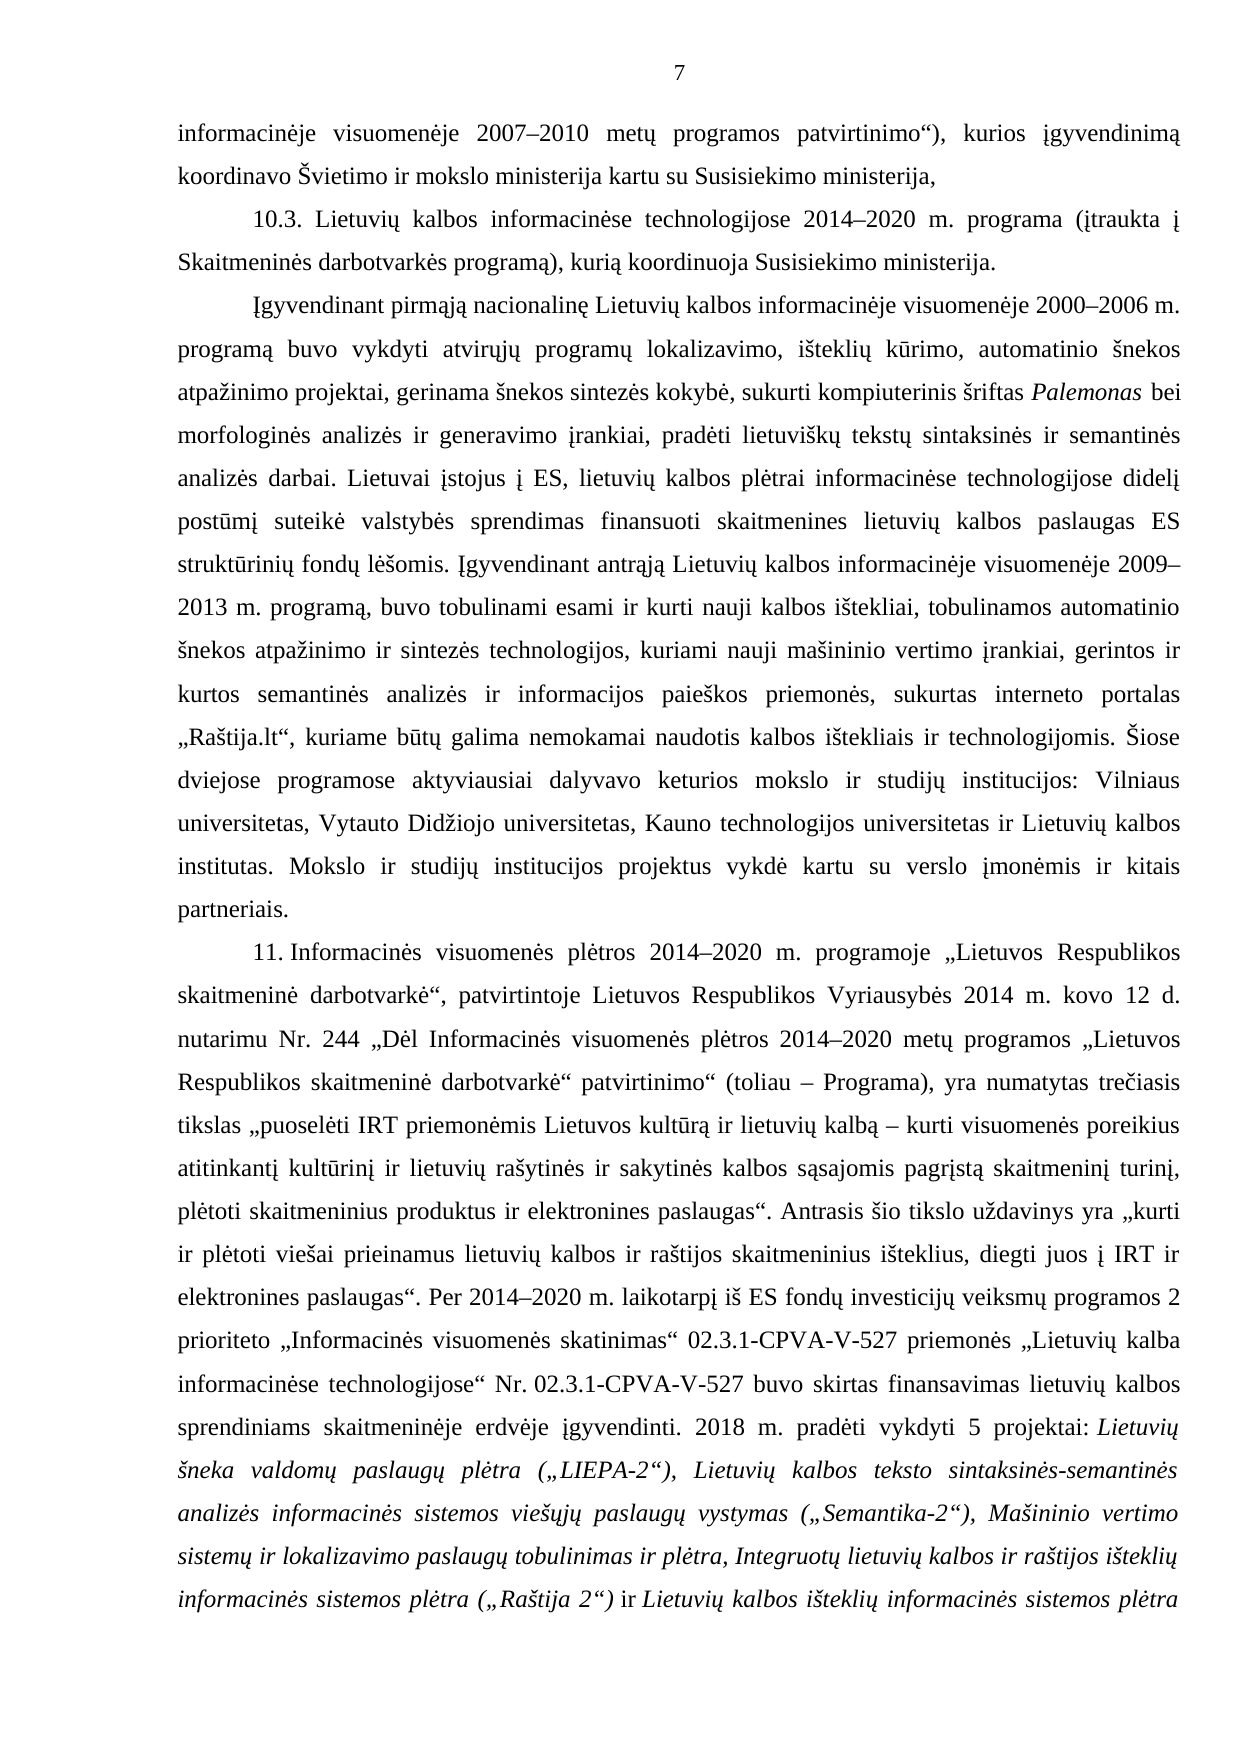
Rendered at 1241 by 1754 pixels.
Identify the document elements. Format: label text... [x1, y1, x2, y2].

text 11. Informacinės visuomenės plėtros 2014–2020 m. programoje „Lietuvos Respublikos skaitmeninė darbotvarkė“, patvirtintoje Lietuvos Respublikos Vyriausybės 2014 m. kovo 12 d. nutarimu Nr. 244 „Dėl Informacinės visuomenės plėtros 2014–2020 metų programos „Lietuvos Respublikos skaitmeninė darbotvarkė“ patvirtinimo“ (toliau – Programa), yra numatytas trečiasis tikslas „puoselėti IRT priemonėmis Lietuvos kultūrą ir lietuvių kalbą – kurti visuomenės poreikius atitinkantį kultūrinį ir lietuvių rašytinės ir sakytinės kalbos sąsajomis pagrįstą skaitmeninį turinį, plėtoti skaitmeninius produktus ir elektronines paslaugas“. Antrasis šio tikslo uždavinys yra „kurti ir plėtoti viešai prieinamus lietuvių kalbos ir raštijos skaitmeninius išteklius, diegti juos į IRT ir elektronines paslaugas“. Per 2014–2020 m. laikotarpį iš ES fondų investicijų veiksmų programos 2 prioriteto „Informacinės visuomenės skatinimas“ 02.3.1-CPVA-V-527 priemonės „Lietuvių kalba informacinėse technologijose“ Nr. 02.3.1-CPVA-V-527 buvo skirtas finansavimas lietuvių kalbos sprendiniams skaitmeninėje erdvėje įgyvendinti. 2018 m. pradėti vykdyti 5 projektai: Lietuvių šneka valdomų paslaugų plėtra („LIEPA-2“), Lietuvių kalbos teksto sintaksinės-semantinės analizės informacinės sistemos viešųjų paslaugų vystymas („Semantika-2“), Mašininio vertimo sistemų ir lokalizavimo paslaugų tobulinimas ir plėtra, Integruotų lietuvių kalbos ir raštijos išteklių informacinės sistemos plėtra („Raštija 2“) ir Lietuvių kalbos išteklių informacinės sistemos plėtra [177, 937, 1181, 1613]
text 10.3. Lietuvių kalbos informacinėse technologijose 2014–2020 m. programa (įtraukta į Skaitmeninės darbotvarkės programą), kurią koordinuoja Susisiekimo ministerija. [177, 204, 1181, 276]
text Įgyvendinant pirmąją nacionalinę Lietuvių kalbos informacinėje visuomenėje 2000–2006 m. programą buvo vykdyti atvirųjų programų lokalizavimo, išteklių kūrimo, automatinio šnekos atpažinimo projektai, gerinama šnekos sintezės kokybė, sukurti kompiuterinis šriftas Palemonas bei morfologinės analizės ir generavimo įrankiai, pradėti lietuviškų tekstų sintaksinės ir semantinės analizės darbai. Lietuvai įstojus į ES, lietuvių kalbos plėtrai informacinėse technologijose didelį postūmį suteikė valstybės sprendimas finansuoti skaitmenines lietuvių kalbos paslaugas ES struktūrinių fondų lėšomis. Įgyvendinant antrąją Lietuvių kalbos informacinėje visuomenėje 2009–2013 m. programą, buvo tobulinami esami ir kurti nauji kalbos ištekliai, tobulinamos automatinio šnekos atpažinimo ir sintezės technologijos, kuriami nauji mašininio vertimo įrankiai, gerintos ir kurtos semantinės analizės ir informacijos paieškos priemonės, sukurtas interneto portalas „Raštija.lt“, kuriame būtų galima nemokamai naudotis kalbos ištekliais ir technologijomis. Šiose dviejose programose aktyviausiai dalyvavo keturios mokslo ir studijų institucijos: Vilniaus universitetas, Vytauto Didžiojo universitetas, Kauno technologijos universitetas ir Lietuvių kalbos institutas. Mokslo ir studijų institucijos projektus vykdė kartu su verslo įmonėmis ir kitais partneriais. [177, 291, 1181, 923]
text informacinėje visuomenėje 2007–2010 metų programos patvirtinimo“), kurios įgyvendinimą koordinavo Švietimo ir mokslo ministerija kartu su Susisiekimo ministerija, [177, 118, 1181, 190]
